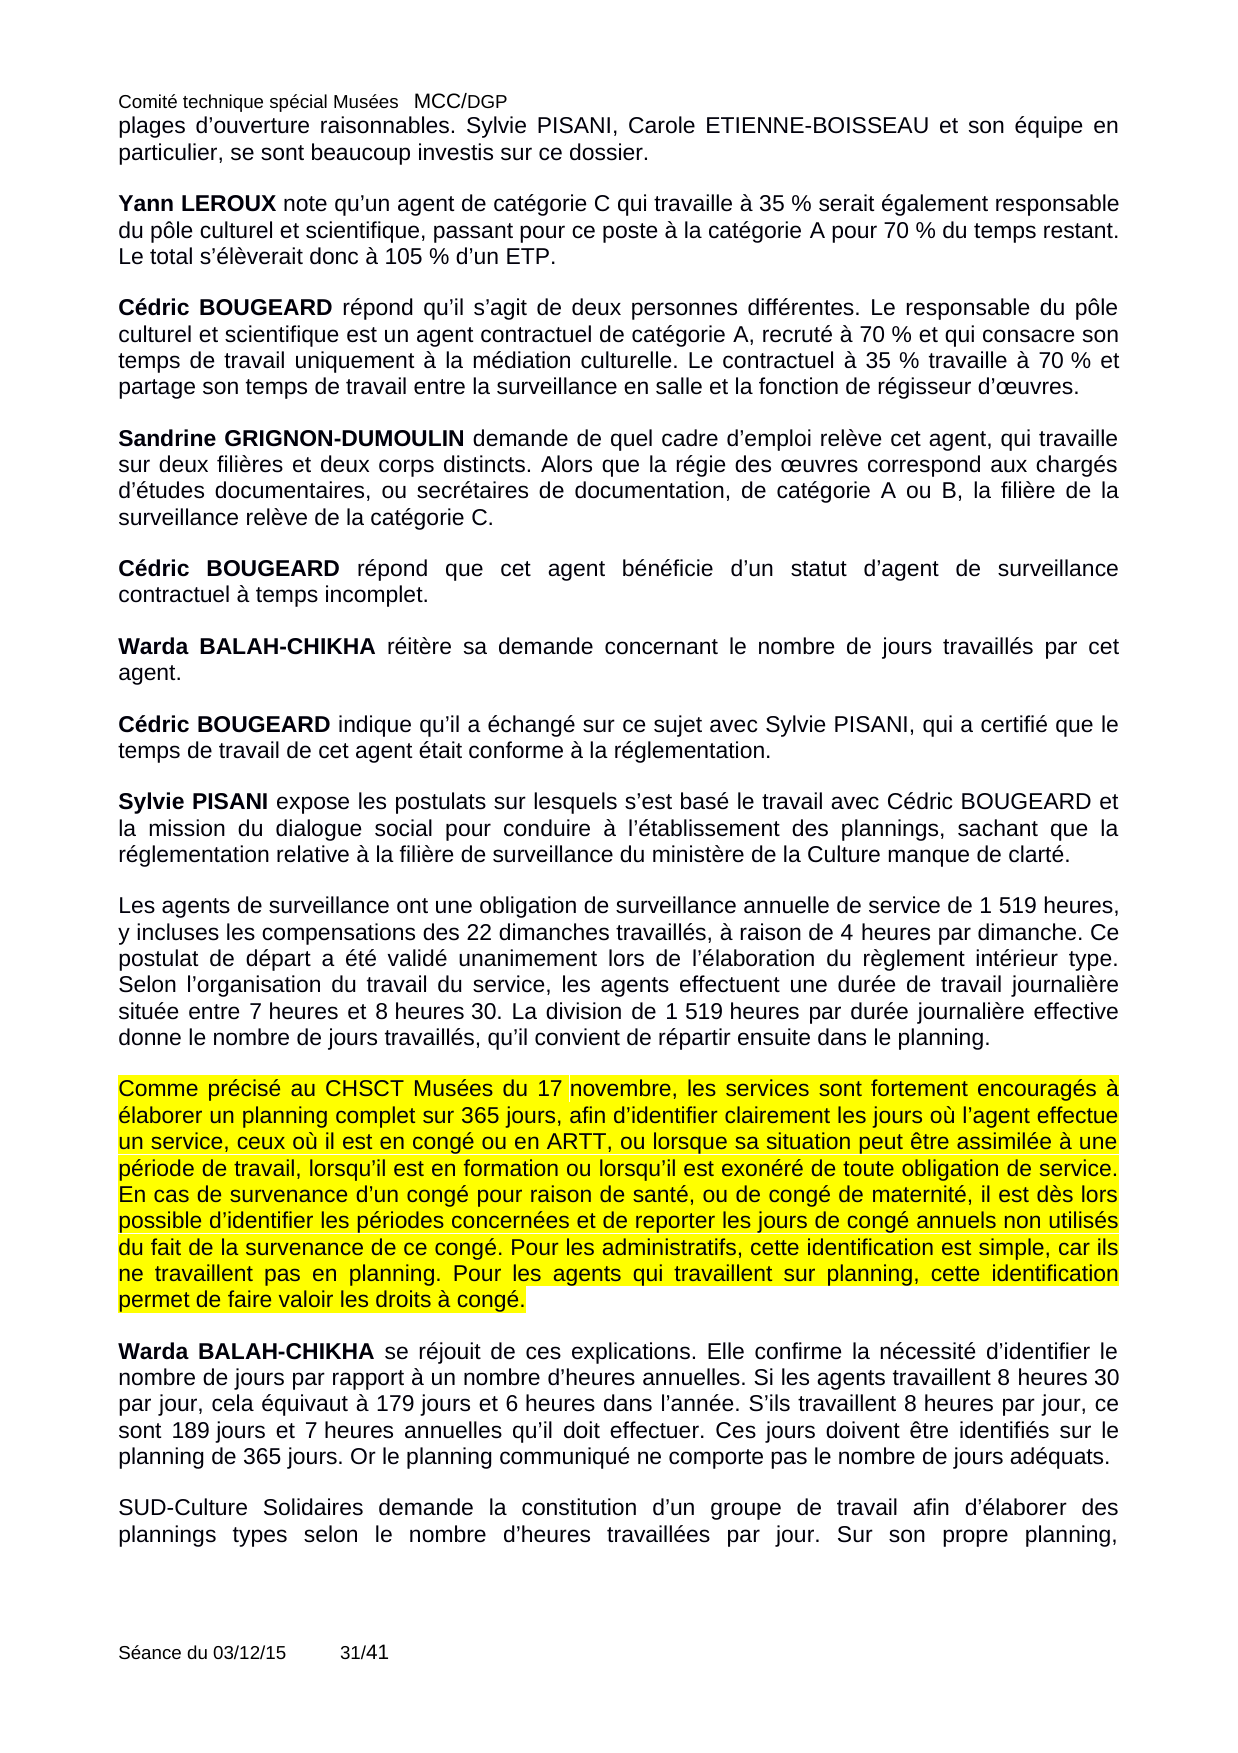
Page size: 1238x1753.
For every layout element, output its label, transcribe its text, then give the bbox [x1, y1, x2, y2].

text Yann LEROUX note qu’un agent de catégorie C qui travaille à 35 % serait également responsable du pôle culturel et scientifique, passant pour ce poste à la catégorie A pour 70 % du temps restant. Le total s’élèverait donc à 105 % d’un ETP. [118, 190, 1119, 269]
text Cédric BOUGEARD indique qu’il a échangé sur ce sujet avec Sylvie PISANI, qui a certifié que le temps de travail de cet agent était conforme à la réglementation. [118, 711, 1119, 763]
text Sandrine GRIGNON-DUMOULIN demande de quel cadre d’emploi relève cet agent, qui travaille sur deux filières et deux corps distincts. Alors que la régie des œuvres correspond aux chargés d’études documentaires, ou secrétaires de documentation, de catégorie A ou B, la filière de la surveillance relève de la catégorie C. [118, 425, 1119, 530]
text Sylvie PISANI expose les postulats sur lesquels s’est basé le travail avec Cédric BOUGEARD et la mission du dialogue social pour conduire à l’établissement des plannings, sachant que la réglementation relative à la filière de surveillance du ministère de la Culture manque de clarté. [118, 788, 1119, 867]
text Comme précisé au CHSCT Musées du 17 novembre, les services sont fortement encouragés à élaborer un planning complet sur 365 jours, afin d’identifier clairement les jours où l’agent effectue un service, ceux où il est en congé ou en ARTT, ou lorsque sa situation peut être assimilée à une période de travail, lorsqu’il est en formation ou lorsqu’il est exonéré de toute obligation de service. En cas de survenance d’un congé pour raison de santé, ou de congé de maternité, il est dès lors possible d’identifier les périodes concernées et de reporter les jours de congé annuels non utilisés du fait de la survenance de ce congé. Pour les administratifs, cette identification est simple, car ils ne travaillent pas en planning. Pour les agents qui travaillent sur planning, cette identification permet de faire valoir les droits à congé. [118, 1075, 1119, 1313]
text Warda BALAH-CHIKHA se réjouit de ces explications. Elle confirme la nécessité d’identifier le nombre de jours par rapport à un nombre d’heures annuelles. Si les agents travaillent 8 heures 30 par jour, cela équivaut à 179 jours et 6 heures dans l’année. S’ils travaillent 8 heures par jour, ce sont 189 jours et 7 heures annuelles qu’il doit effectuer. Ces jours doivent être identifiés sur le planning de 365 jours. Or le planning communiqué ne comporte pas le nombre de jours adéquats. [118, 1338, 1119, 1469]
text SUD-Culture Solidaires demande la constitution d’un groupe de travail afin d’élaborer des plannings types selon le nombre d’heures travaillées par jour. Sur son propre planning, [118, 1494, 1119, 1547]
text plages d’ouverture raisonnables. Sylvie PISANI, Carole ETIENNE-BOISSEAU et son équipe en particulier, se sont beaucoup investis sur ce dossier. [118, 112, 1119, 165]
text Warda BALAH-CHIKHA réitère sa demande concernant le nombre de jours travaillés par cet agent. [118, 633, 1119, 686]
text Cédric BOUGEARD répond qu’il s’agit de deux personnes différentes. Le responsable du pôle culturel et scientifique est un agent contractuel de catégorie A, recruté à 70 % et qui consacre son temps de travail uniquement à la médiation culturelle. Le contractuel à 35 % travaille à 70 % et partage son temps de travail entre la surveillance en salle et la fonction de régisseur d’œuvres. [118, 294, 1119, 400]
text Les agents de surveillance ont une obligation de surveillance annuelle de service de 1 519 heures, y incluses les compensations des 22 dimanches travaillés, à raison de 4 heures par dimanche. Ce postulat de départ a été validé unanimement lors de l’élaboration du règlement intérieur type. Selon l’organisation du travail du service, les agents effectuent une durée de travail journalière située entre 7 heures et 8 heures 30. La division de 1 519 heures par durée journalière effective donne le nombre de jours travaillés, qu’il convient de répartir ensuite dans le planning. [118, 892, 1119, 1050]
text Cédric BOUGEARD répond que cet agent bénéficie d’un statut d’agent de surveillance contractuel à temps incomplet. [118, 555, 1119, 608]
